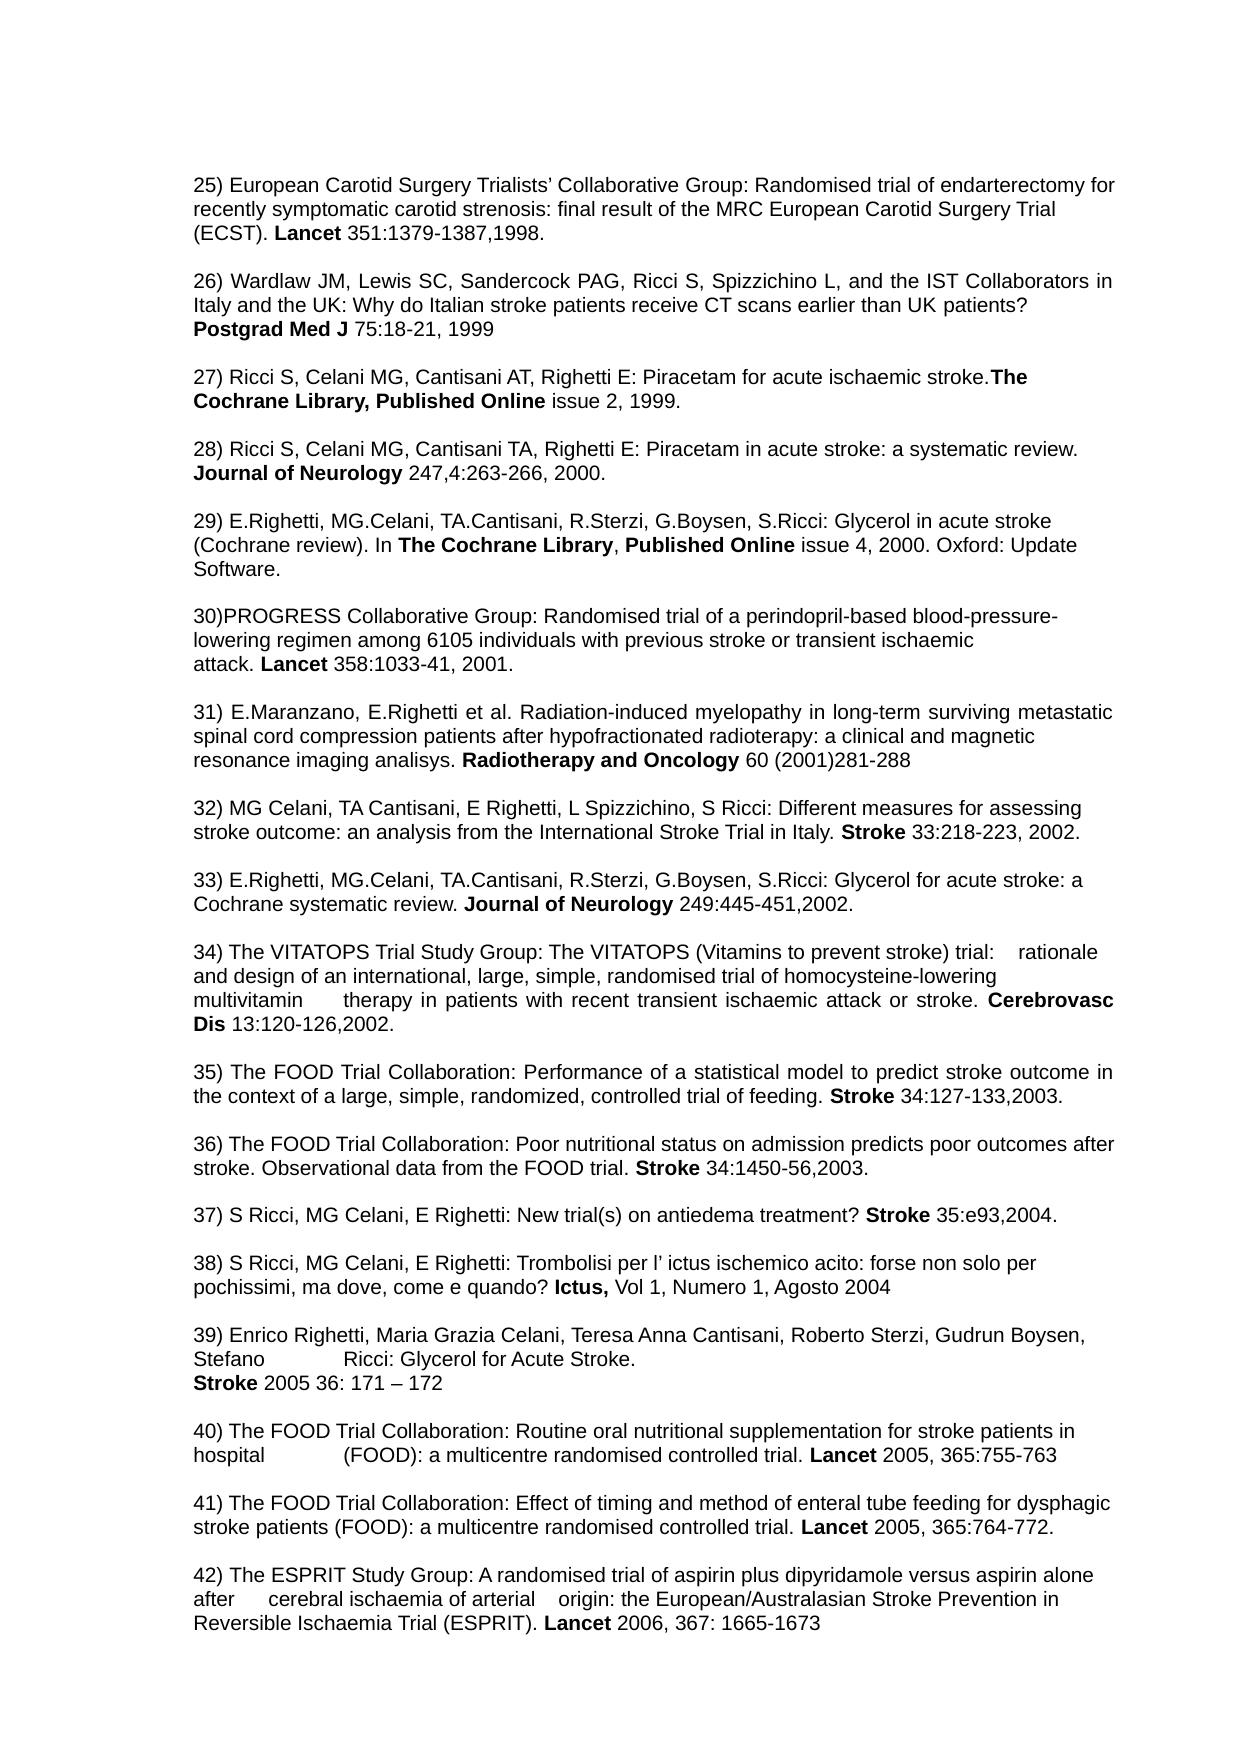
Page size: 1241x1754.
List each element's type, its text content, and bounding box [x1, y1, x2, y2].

text 27) Ricci S, Celani MG, Cantisani AT, Righetti E: Piracetam for acute ischaemic stroke.The Cochrane Library, Published Online issue 2, 1999. [118, 365, 1122, 413]
text 33) E.Righetti, MG.Celani, TA.Cantisani, R.Sterzi, G.Boysen, S.Ricci: Glycerol for acute stroke: a Cochrane systematic review. Journal of Neurology 249:445-451,2002. [118, 868, 1122, 916]
text 32) MG Celani, TA Cantisani, E Righetti, L Spizzichino, S Ricci: Different measures for assessing stroke outcome: an analysis from the International Stroke Trial in Italy. Stroke 33:218-223, 2002. [118, 796, 1122, 844]
text 41) The FOOD Trial Collaboration: Effect of timing and method of enteral tube feeding for dysphagic stroke patients (FOOD): a multicentre randomised controlled trial. Lancet 2005, 365:764-772. [118, 1491, 1122, 1539]
text 38) S Ricci, MG Celani, E Righetti: Trombolisi per l’ ictus ischemico acito: forse non solo per pochissimi, ma dove, come e quando? Ictus, Vol 1, Numero 1, Agosto 2004 [118, 1251, 1122, 1299]
text 37) S Ricci, MG Celani, E Righetti: New trial(s) on antiedema treatment? Stroke 35:e93,2004. [118, 1203, 1122, 1227]
text 42) The ESPRIT Study Group: A randomised trial of aspirin plus dipyridamole versus aspirin alone after cerebral ischaemia of arterial origin: the European/Australasian Stroke Prevention in Reversible Ischaemia Trial (ESPRIT). Lancet 2006, 367: 1665-1673 [118, 1563, 1122, 1634]
text 29) E.Righetti, MG.Celani, TA.Cantisani, R.Sterzi, G.Boysen, S.Ricci: Glycerol in acute stroke (Cochrane review). In The Cochrane Library, Published Online issue 4, 2000. Oxford: Update Software. [118, 508, 1122, 580]
text 28) Ricci S, Celani MG, Cantisani TA, Righetti E: Piracetam in acute stroke: a systematic review. Journal of Neurology 247,4:263-266, 2000. [118, 437, 1122, 484]
text 31) E.Maranzano, E.Righetti et al. Radiation-induced myelopathy in long-term surviving metastatic spinal cord compression patients after hypofractionated radioterapy: a clinical and magnetic resonance imaging analisys. Radiotherapy and Oncology 60 (2001)281-288 [118, 700, 1122, 772]
text 40) The FOOD Trial Collaboration: Routine oral nutritional supplementation for stroke patients in hospital (FOOD): a multicentre randomised controlled trial. Lancet 2005, 365:755-763 [118, 1419, 1122, 1467]
text 34) The VITATOPS Trial Study Group: The VITATOPS (Vitamins to prevent stroke) trial: rationale and design of an international, large, simple, randomised trial of homocysteine-lowering multivitamin therapy in patients with recent transient ischaemic attack or stroke. Cerebrovasc Dis 13:120-126,2002. [118, 940, 1122, 1036]
text 30)PROGRESS Collaborative Group: Randomised trial of a perindopril-based blood-pressure- lowering regimen among 6105 individuals with previous stroke or transient ischaemic attack. Lancet 358:1033-41, 2001. [118, 604, 1122, 676]
text 39) Enrico Righetti, Maria Grazia Celani, Teresa Anna Cantisani, Roberto Sterzi, Gudrun Boysen, Stefano Ricci: Glycerol for Acute Stroke. Stroke 2005 36: 171 – 172 [118, 1323, 1122, 1395]
text 36) The FOOD Trial Collaboration: Poor nutritional status on admission predicts poor outcomes after stroke. Observational data from the FOOD trial. Stroke 34:1450-56,2003. [118, 1131, 1122, 1179]
text 35) The FOOD Trial Collaboration: Performance of a statistical model to predict stroke outcome in the context of a large, simple, randomized, controlled trial of feeding. Stroke 34:127-133,2003. [118, 1059, 1122, 1107]
text 25) European Carotid Surgery Trialists’ Collaborative Group: Randomised trial of endarterectomy for recently symptomatic carotid strenosis: final result of the MRC European Carotid Surgery Trial (ECST). Lancet 351:1379-1387,1998. [118, 173, 1122, 245]
text 26) Wardlaw JM, Lewis SC, Sandercock PAG, Ricci S, Spizzichino L, and the IST Collaborators in Italy and the UK: Why do Italian stroke patients receive CT scans earlier than UK patients? Postgrad Med J 75:18-21, 1999 [118, 269, 1122, 341]
